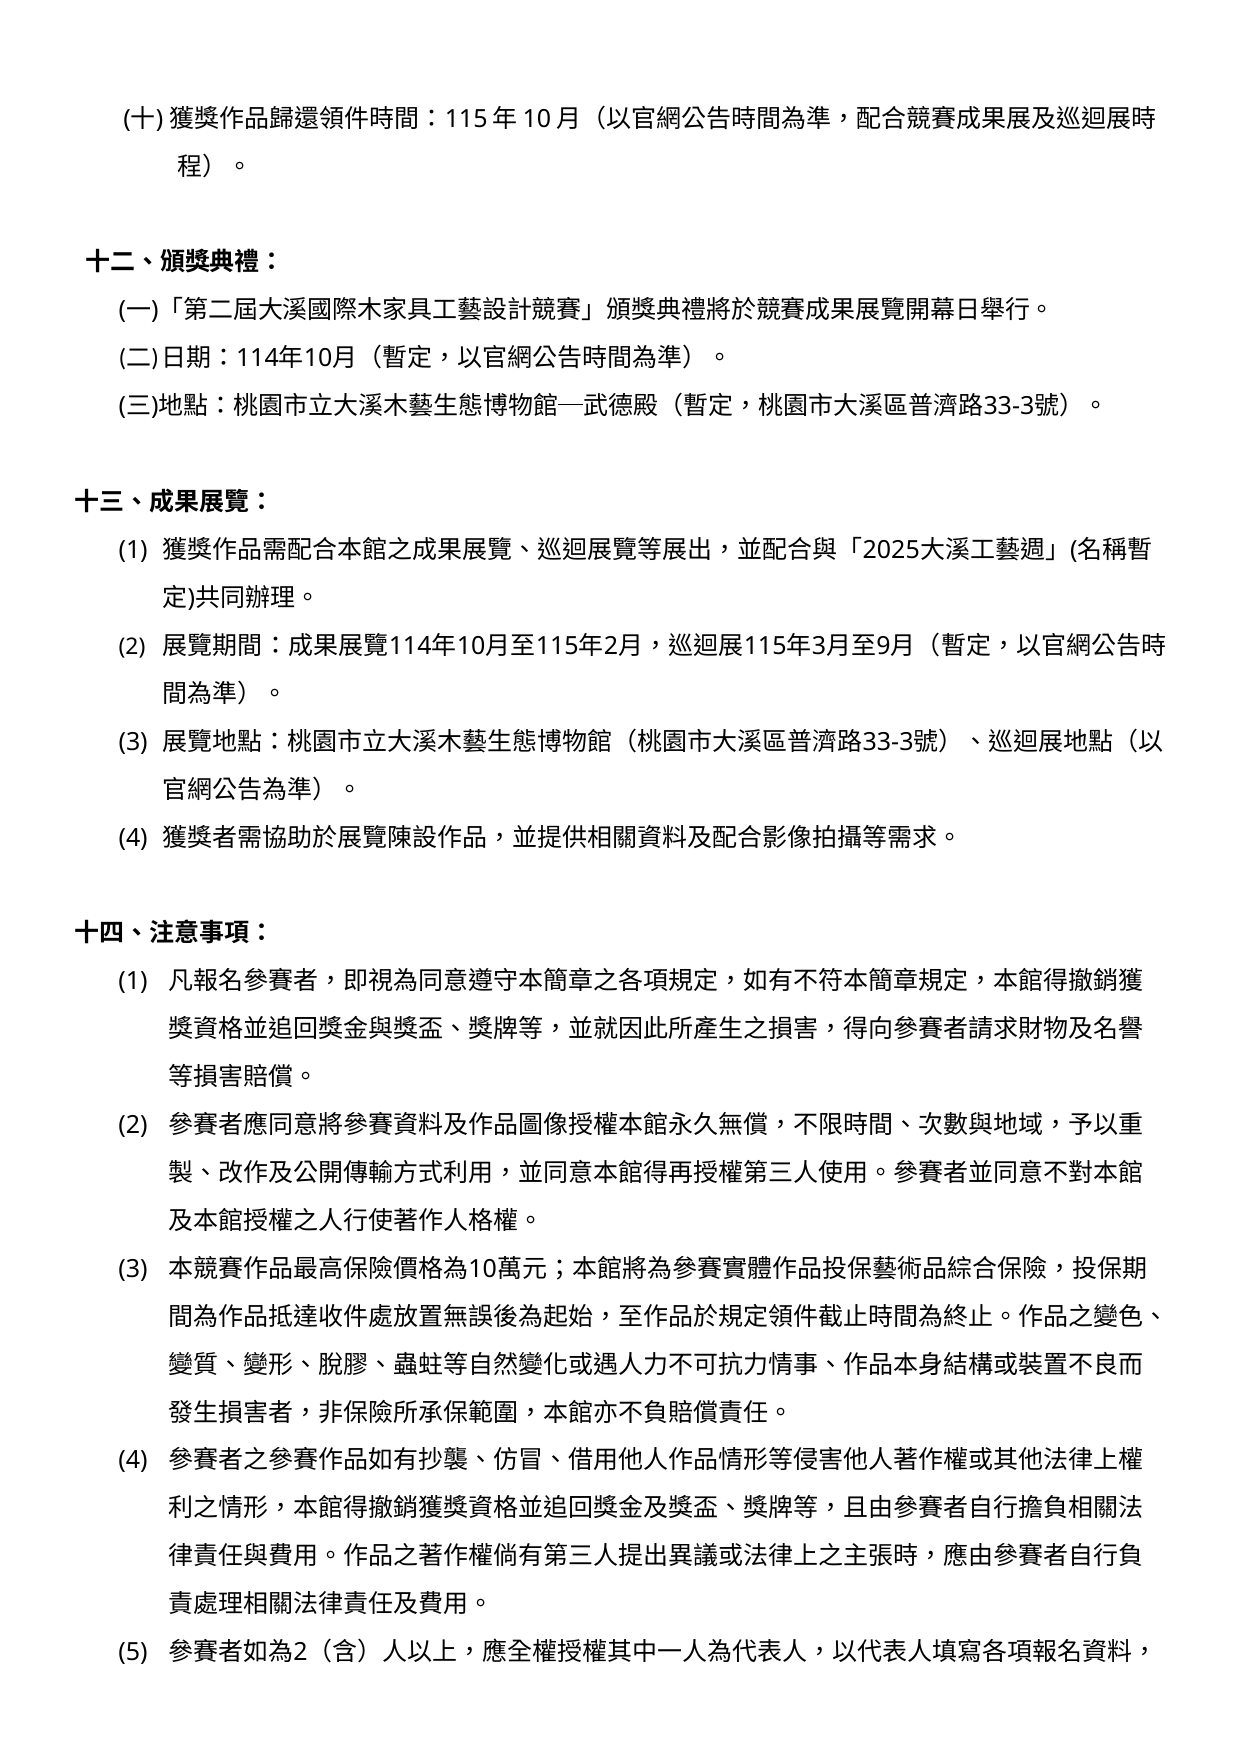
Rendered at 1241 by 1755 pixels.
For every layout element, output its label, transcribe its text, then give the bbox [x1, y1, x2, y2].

text 十四、注意事項： [74, 903, 1167, 951]
list 參賽者之參賽作品如有抄襲、仿冒、借用他人作品情形等侵害他人著作權或其他法律上權利之情形，本館得撤銷獲獎資格並追回獎金及獎盃、獎牌等，且由參賽者自行擔負相關法律責任與費用。作品之著作權倘有第三人提出異議或法律上之主張時，應由參賽者自行負責處理相關法律責任及費用。 [118, 1431, 1167, 1622]
subtitle 十二、頒獎典禮： [86, 232, 1167, 280]
list 參賽者如為2（含）人以上，應全權授權其中一人為代表人，以代表人填寫各項報名資料， [118, 1622, 1167, 1670]
text (十) 獲獎作品歸還領件時間：115年10月（以官網公告時間為準，配合競賽成果展及巡迴展時程）。 [123, 89, 1167, 184]
text (三)地點：桃園市立大溪木藝生態博物館─武德殿（暫定，桃園市大溪區普濟路33-3號）。 [118, 376, 1167, 424]
list 獲獎作品需配合本館之成果展覽、巡迴展覽等展出，並配合與「2025大溪工藝週」(名稱暫定)共同辦理。 [118, 520, 1167, 616]
text (二)日期：114年10月（暫定，以官網公告時間為準）。 [118, 328, 1167, 376]
list 展覽地點：桃園市立大溪木藝生態博物館（桃園市大溪區普濟路33-3號）、巡迴展地點（以官網公告為準）。 [118, 712, 1167, 808]
list 凡報名參賽者，即視為同意遵守本簡章之各項規定，如有不符本簡章規定，本館得撤銷獲獎資格並追回獎金與獎盃、獎牌等，並就因此所產生之損害，得向參賽者請求財物及名譽等損害賠償。 [118, 951, 1167, 1095]
list 參賽者應同意將參賽資料及作品圖像授權本館永久無償，不限時間、次數與地域，予以重製、改作及公開傳輸方式利用，並同意本館得再授權第三人使用。參賽者並同意不對本館及本館授權之人行使著作人格權。 [118, 1095, 1167, 1239]
list 獲獎者需協助於展覽陳設作品，並提供相關資料及配合影像拍攝等需求。 [118, 808, 1167, 856]
text (一)「第二屆大溪國際木家具工藝設計競賽」頒獎典禮將於競賽成果展覽開幕日舉行。 [118, 280, 1167, 328]
list 本競賽作品最高保險價格為10萬元；本館將為參賽實體作品投保藝術品綜合保險，投保期間為作品抵達收件處放置無誤後為起始，至作品於規定領件截止時間為終止。作品之變色、變質、變形、脫膠、蟲蛀等自然變化或遇人力不可抗力情事、作品本身結構或裝置不良而發生損害者，非保險所承保範圍，本館亦不負賠償責任。 [118, 1239, 1167, 1431]
list 展覽期間：成果展覽114年10月至115年2月，巡迴展115年3月至9月（暫定，以官網公告時間為準）。 [118, 616, 1167, 712]
text 十三、成果展覽： [74, 472, 1167, 520]
